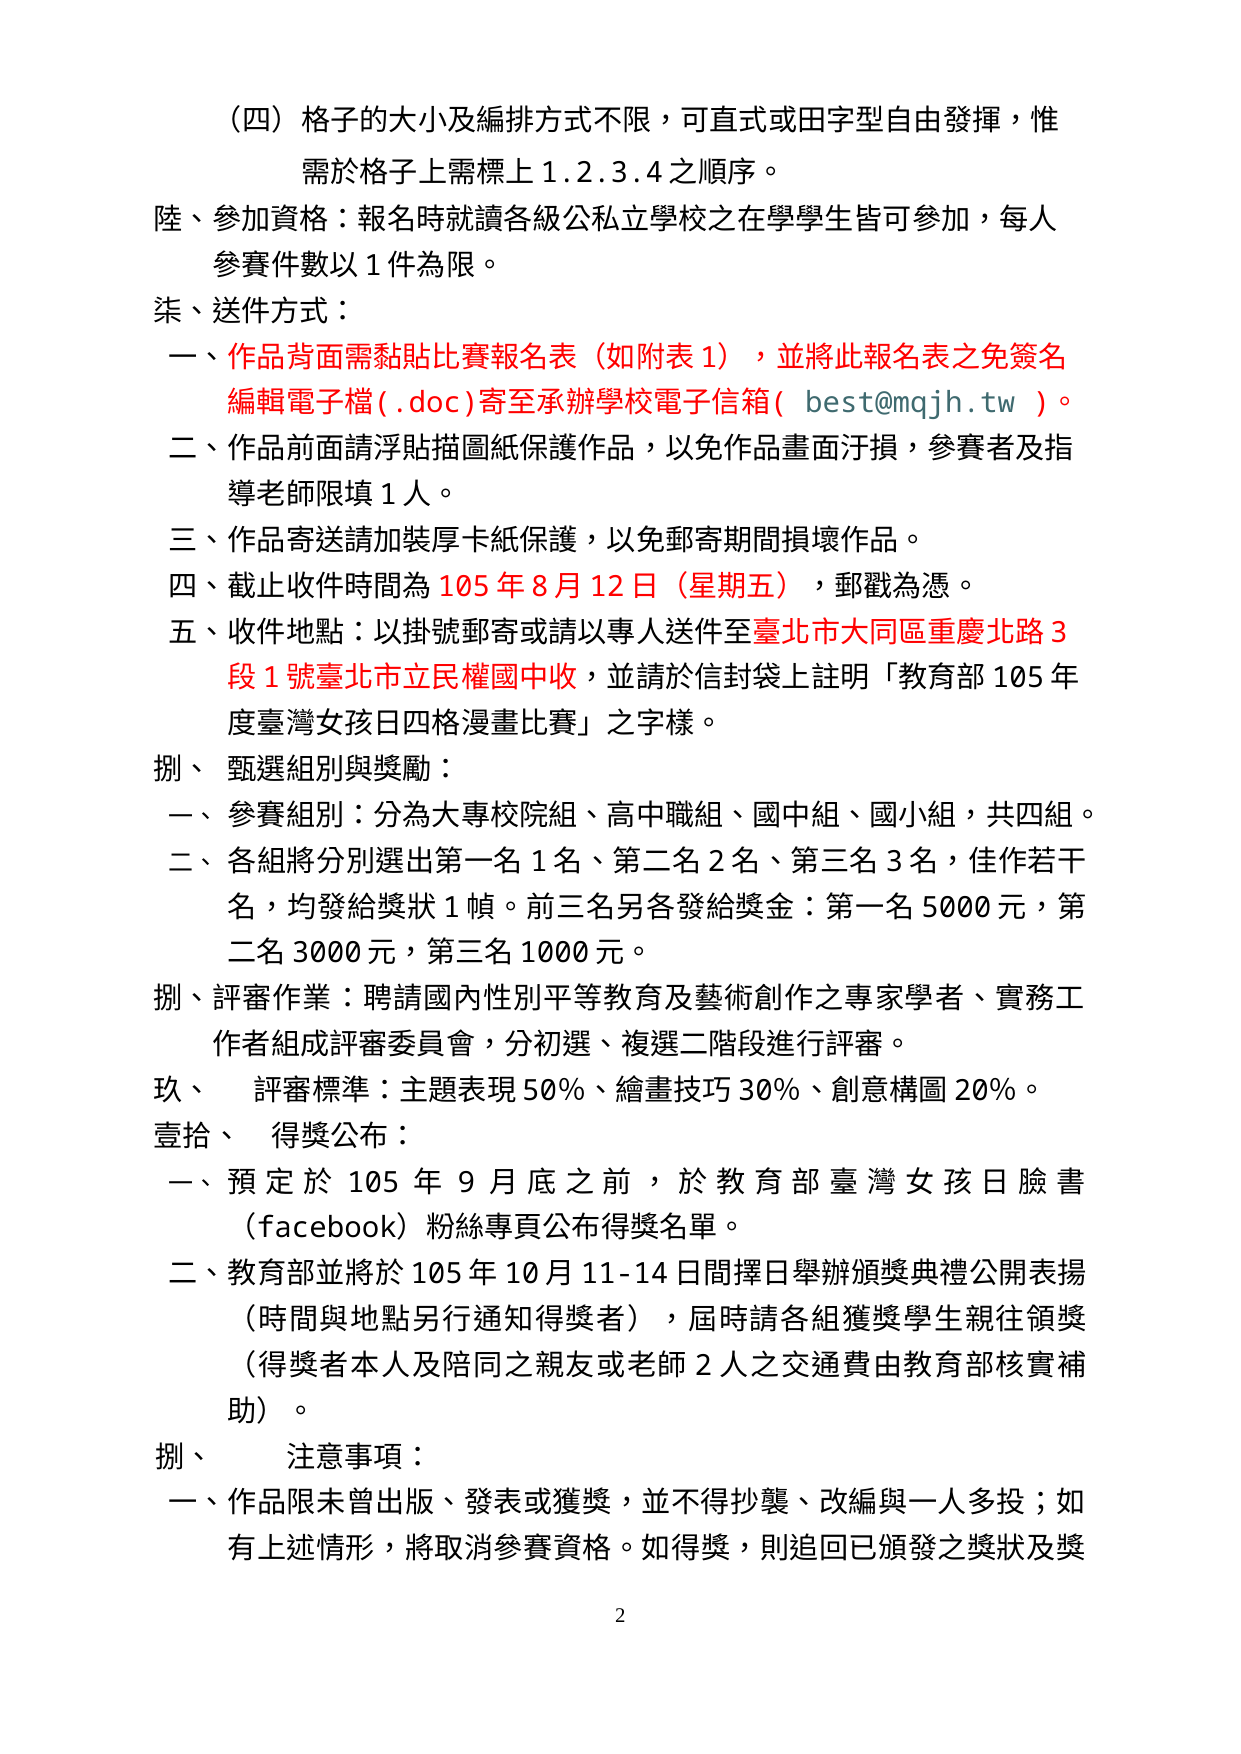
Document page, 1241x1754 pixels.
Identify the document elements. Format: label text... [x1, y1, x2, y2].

list 評審標準：主題表現50％、繪畫技巧30％、創意構圖20％。 [153, 1064, 1087, 1109]
list 格子的大小及編排方式不限，可直式或田字型自由發揮，惟需於格子上需標上1.2.3.4之順序。 [213, 89, 1087, 193]
list 各組將分別選出第一名1名、第二名2名、第三名3名，佳作若干名，均發給獎狀1幀。前三名另各發給獎金：第一名5000元，第二名3000元，第三名1000元。 [168, 834, 1087, 972]
list 截止收件時間為105年8月12日（星期五），郵戳為憑。 [168, 559, 1087, 605]
text 陸、參加資格：報名時就讀各級公私立學校之在學學生皆可參加，每人參賽件數以1件為限。 [153, 193, 1087, 284]
list 教育部並將於105年10月11-14日間擇日舉辦頒獎典禮公開表揚（時間與地點另行通知得獎者），屆時請各組獲獎學生親往領獎（得獎者本人及陪同之親友或老師2人之交通費由教育部核實補助）。 [168, 1247, 1087, 1430]
text 柒、送件方式： [153, 284, 1087, 330]
list 注意事項： [155, 1430, 1087, 1476]
list 預定於105年9月底之前，於教育部臺灣女孩日臉書（facebook）粉絲專頁公布得獎名單。 [168, 1155, 1087, 1247]
list 評審作業：聘請國內性別平等教育及藝術創作之專家學者、實務工作者組成評審委員會，分初選、複選二階段進行評審。 [153, 972, 1087, 1064]
list 收件地點：以掛號郵寄或請以專人送件至臺北市大同區重慶北路3段1號臺北市立民權國中收，並請於信封袋上註明「教育部105年度臺灣女孩日四格漫畫比賽」之字樣。 [168, 605, 1087, 743]
list 甄選組別與獎勵： [153, 743, 1087, 789]
list 作品背面需黏貼比賽報名表（如附表1），並將此報名表之免簽名編輯電子檔(.doc)寄至承辦學校電子信箱( best@mqjh.tw )。 [168, 330, 1087, 422]
list 作品前面請浮貼描圖紙保護作品，以免作品畫面汙損，參賽者及指導老師限填1人。 [168, 422, 1087, 514]
list 參賽組別：分為大專校院組、高中職組、國中組、國小組，共四組。 [168, 789, 1087, 834]
list 作品限未曾出版、發表或獲獎，並不得抄襲、改編與一人多投；如有上述情形，將取消參賽資格。如得獎，則追回已頒發之獎狀及獎金。 [168, 1476, 1087, 1568]
list 得獎公布： [153, 1109, 1087, 1155]
list 作品寄送請加裝厚卡紙保護，以免郵寄期間損壞作品。 [168, 514, 1087, 559]
